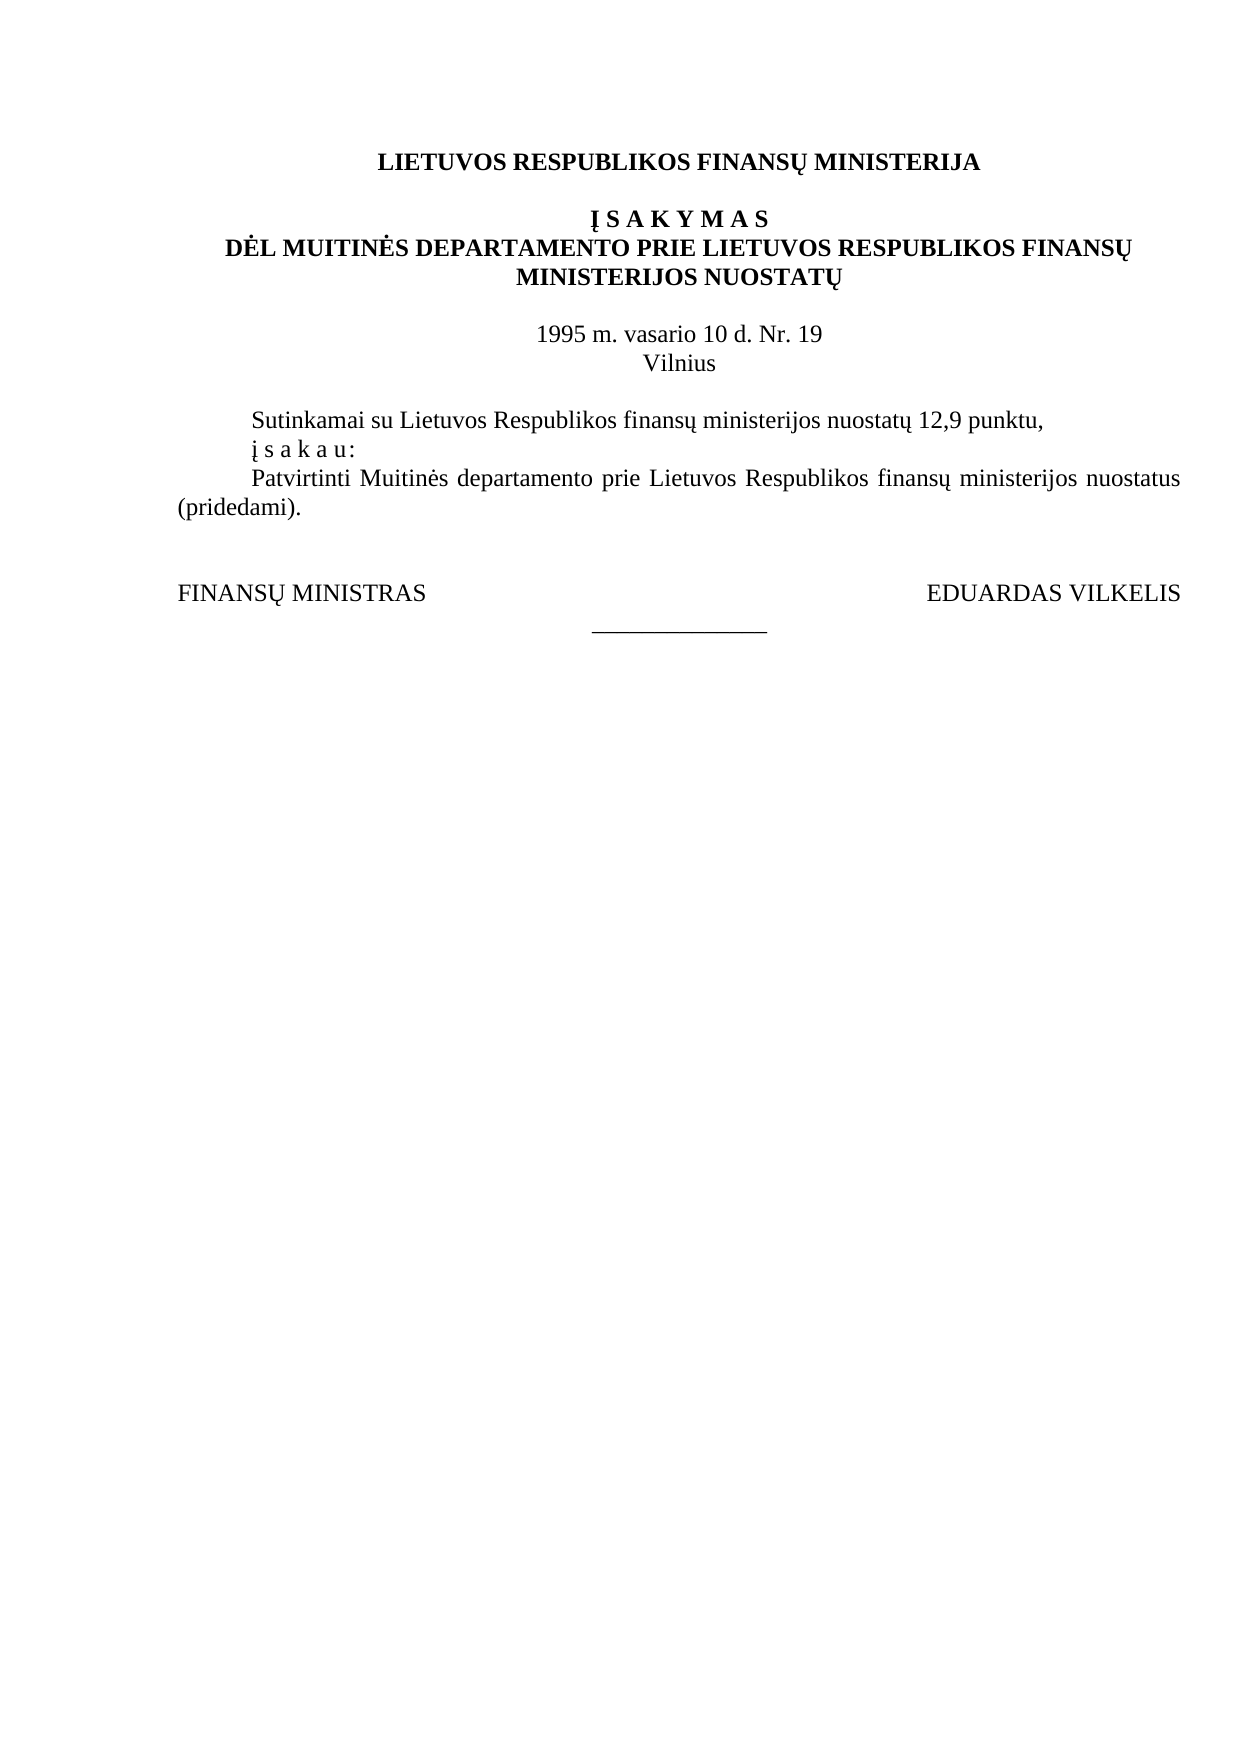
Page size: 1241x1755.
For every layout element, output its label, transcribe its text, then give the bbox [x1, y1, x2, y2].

text Sutinkamai su Lietuvos Respublikos finansų ministerijos nuostatų 12,9 punktu, [177, 406, 1181, 434]
text LIETUVOS RESPUBLIKOS FINANSŲ MINISTERIJA [177, 147, 1181, 176]
text ______________ [177, 607, 1181, 636]
text Į S A K Y M A S [177, 204, 1181, 233]
text FINANSŲ MINISTRAS EDUARDAS VILKELIS [177, 578, 1181, 607]
text Vilnius [177, 348, 1181, 377]
text įsakau: [177, 434, 1181, 463]
text 1995 m. vasario 10 d. Nr. 19 [177, 319, 1181, 348]
text DĖL MUITINĖS DEPARTAMENTO PRIE LIETUVOS RESPUBLIKOS FINANSŲ MINISTERIJOS NUOSTATŲ [177, 233, 1181, 291]
text Patvirtinti Muitinės departamento prie Lietuvos Respublikos finansų ministerijos nuostatus (pridedami). [177, 463, 1181, 521]
